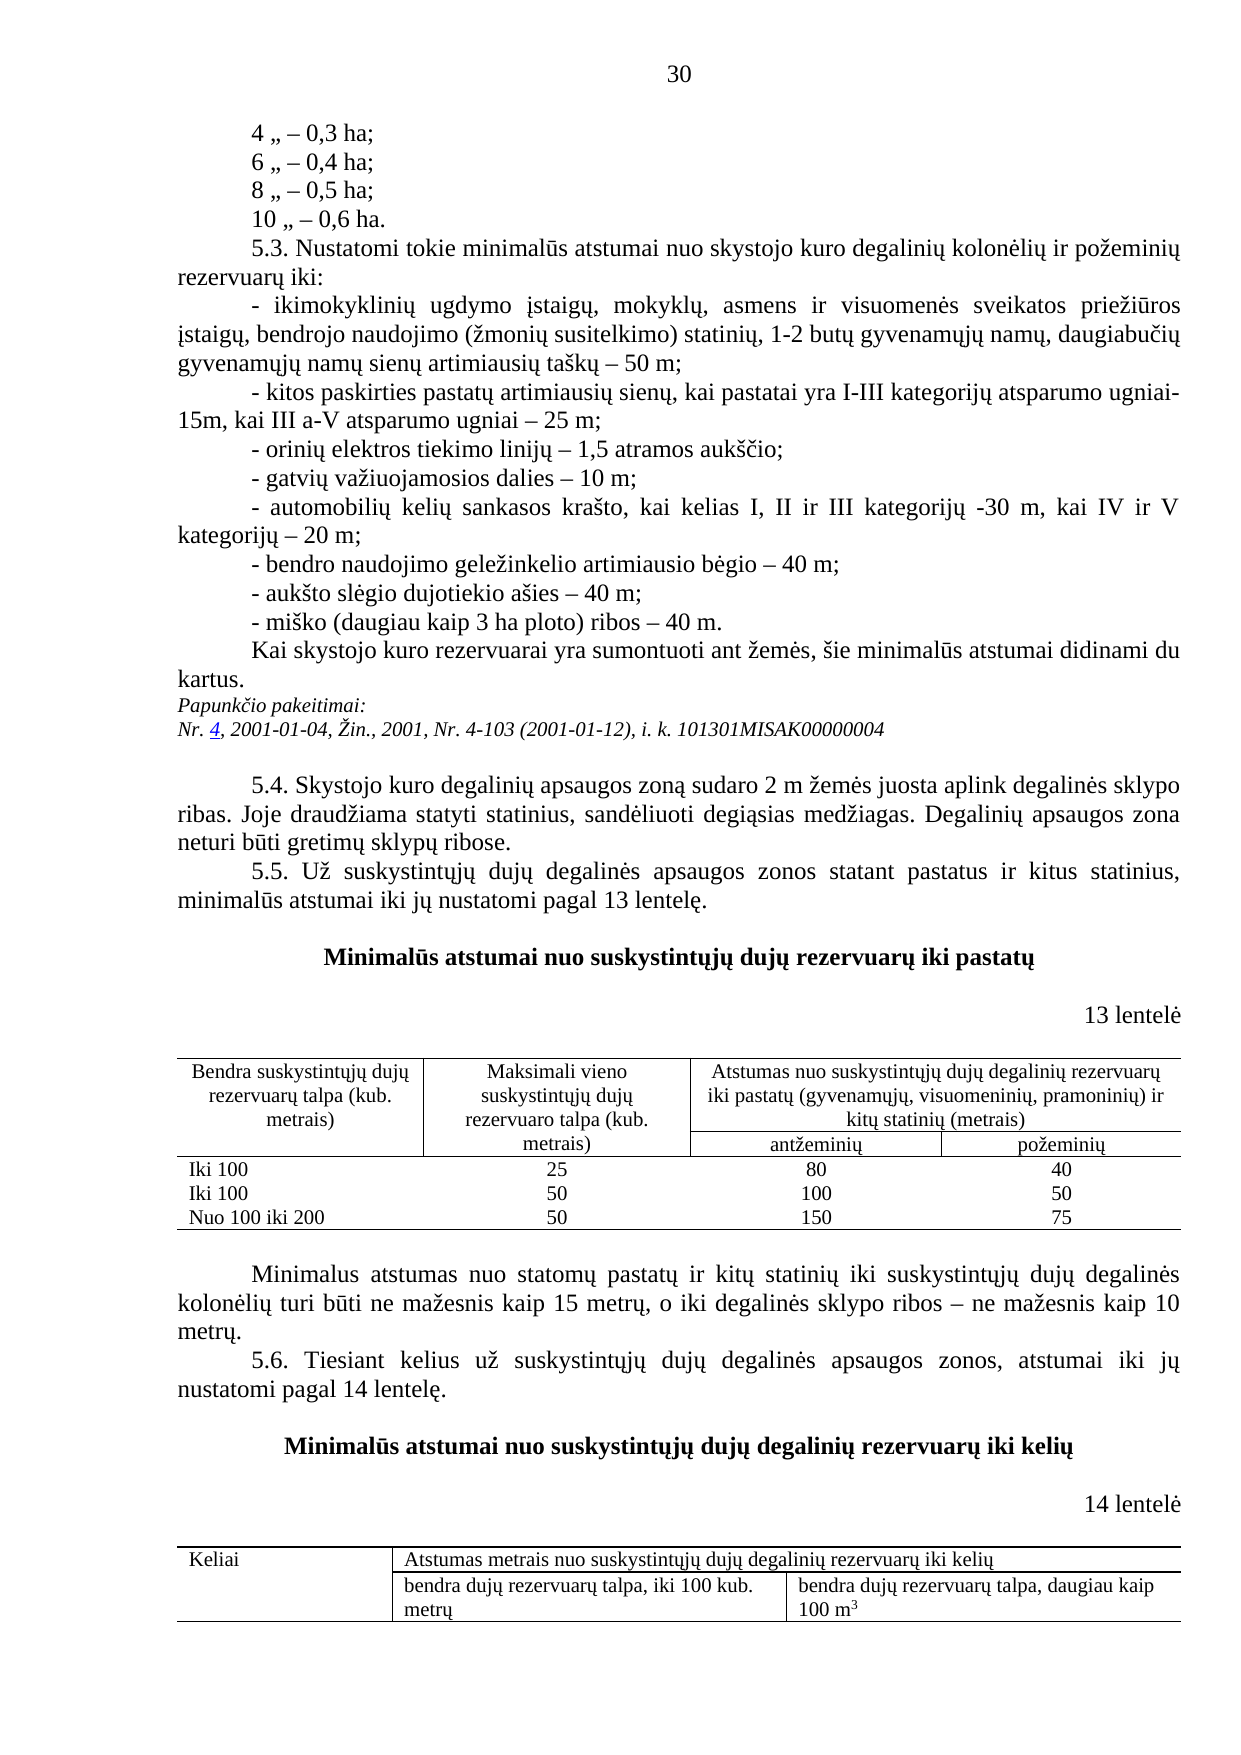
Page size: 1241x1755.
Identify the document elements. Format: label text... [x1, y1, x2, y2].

text 5.5. Už suskystintųjų dujų degalinės apsaugos zonos statant pastatus ir kitus statinius, minimalūs atstumai iki jų nustatomi pagal 13 lentelę. [177, 856, 1181, 914]
text - aukšto slėgio dujotiekio ašies – 40 m; [177, 578, 1181, 607]
table_header Atstumas metrais nuo suskystintųjų dujų degalinių rezervuarų iki kelių [393, 1548, 1181, 1571]
table_cell 50 [423, 1205, 690, 1229]
text 14 lentelė [177, 1489, 1181, 1518]
table_cell Iki 100 [177, 1157, 423, 1181]
text - gatvių važiuojamosios dalies – 10 m; [177, 463, 1181, 492]
table_cell bendra dujų rezervuarų talpa, daugiau kaip 100 m3 [787, 1573, 1181, 1621]
text - bendro naudojimo geležinkelio artimiausio bėgio – 40 m; [177, 549, 1181, 578]
table_cell 75 [942, 1205, 1181, 1229]
text 5.4. Skystojo kuro degalinių apsaugos zoną sudaro 2 m žemės juosta aplink degalinės sklypo ribas. Joje draudžiama statyti statinius, sandėliuoti degiąsias medžiagas. Degalinių apsaugos zona neturi būti gretimų sklypų ribose. [177, 770, 1181, 856]
text Papunkčio pakeitimai: [177, 693, 1181, 717]
text Minimalūs atstumai nuo suskystintųjų dujų degalinių rezervuarų iki kelių [177, 1431, 1181, 1460]
table_cell Nuo 100 iki 200 [177, 1205, 423, 1229]
table_cell 40 [942, 1157, 1181, 1181]
text 6 „ – 0,4 ha; [177, 147, 1181, 176]
table_header Maksimali vieno suskystintųjų dujų rezervuaro talpa (kub. metrais) [424, 1059, 690, 1156]
text - orinių elektros tiekimo linijų – 1,5 atramos aukščio; [177, 434, 1181, 463]
table_cell Iki 100 [177, 1181, 423, 1205]
table_cell bendra dujų rezervuarų talpa, iki 100 kub. metrų [393, 1573, 786, 1621]
table_cell 25 [423, 1157, 690, 1181]
text - miško (daugiau kaip 3 ha ploto) ribos – 40 m. [177, 607, 1181, 636]
table_cell požeminių [942, 1132, 1181, 1156]
text 4 „ – 0,3 ha; [177, 118, 1181, 147]
text Minimalūs atstumai nuo suskystintųjų dujų rezervuarų iki pastatų [177, 942, 1181, 971]
table_header Atstumas nuo suskystintųjų dujų degalinių rezervuarų iki pastatų (gyvenamųjų, visuomeninių, pramoninių) ir kitų statinių (metrais) [691, 1059, 1181, 1131]
text 5.6. Tiesiant kelius už suskystintųjų dujų degalinės apsaugos zonos, atstumai iki jų nustatomi pagal 14 lentelę. [177, 1345, 1181, 1403]
text 13 lentelė [177, 1000, 1181, 1029]
table_header Bendra suskystintųjų dujų rezervuarų talpa (kub. metrais) [177, 1059, 423, 1156]
text - automobilių kelių sankasos krašto, kai kelias I, II ir III kategorijų -30 m, kai IV ir V kategorijų – 20 m; [177, 492, 1181, 549]
text 5.3. Nustatomi tokie minimalūs atstumai nuo skystojo kuro degalinių kolonėlių ir požeminių rezervuarų iki: [177, 233, 1181, 291]
table_cell 50 [942, 1181, 1181, 1205]
text - kitos paskirties pastatų artimiausių sienų, kai pastatai yra I-III kategorijų atsparumo ugniai-15m, kai III a-V atsparumo ugniai – 25 m; [177, 377, 1181, 434]
table_cell antžeminių [691, 1132, 941, 1156]
text Nr. 4, 2001-01-04, Žin., 2001, Nr. 4-103 (2001-01-12), i. k. 101301MISAK00000004 [177, 717, 1181, 741]
text Kai skystojo kuro rezervuarai yra sumontuoti ant žemės, šie minimalūs atstumai didinami du kartus. [177, 636, 1181, 693]
table_cell 150 [690, 1205, 942, 1229]
table_cell 100 [690, 1181, 942, 1205]
table_header Keliai [177, 1548, 392, 1621]
table_cell 50 [423, 1181, 690, 1205]
text - ikimokyklinių ugdymo įstaigų, mokyklų, asmens ir visuomenės sveikatos priežiūros įstaigų, bendrojo naudojimo (žmonių susitelkimo) statinių, 1-2 butų gyvenamųjų namų, daugiabučių gyvenamųjų namų sienų artimiausių taškų – 50 m; [177, 291, 1181, 377]
text 10 „ – 0,6 ha. [177, 204, 1181, 233]
text 8 „ – 0,5 ha; [177, 176, 1181, 204]
table_cell 80 [690, 1157, 942, 1181]
text Minimalus atstumas nuo statomų pastatų ir kitų statinių iki suskystintųjų dujų degalinės kolonėlių turi būti ne mažesnis kaip 15 metrų, o iki degalinės sklypo ribos – ne mažesnis kaip 10 metrų. [177, 1259, 1181, 1345]
